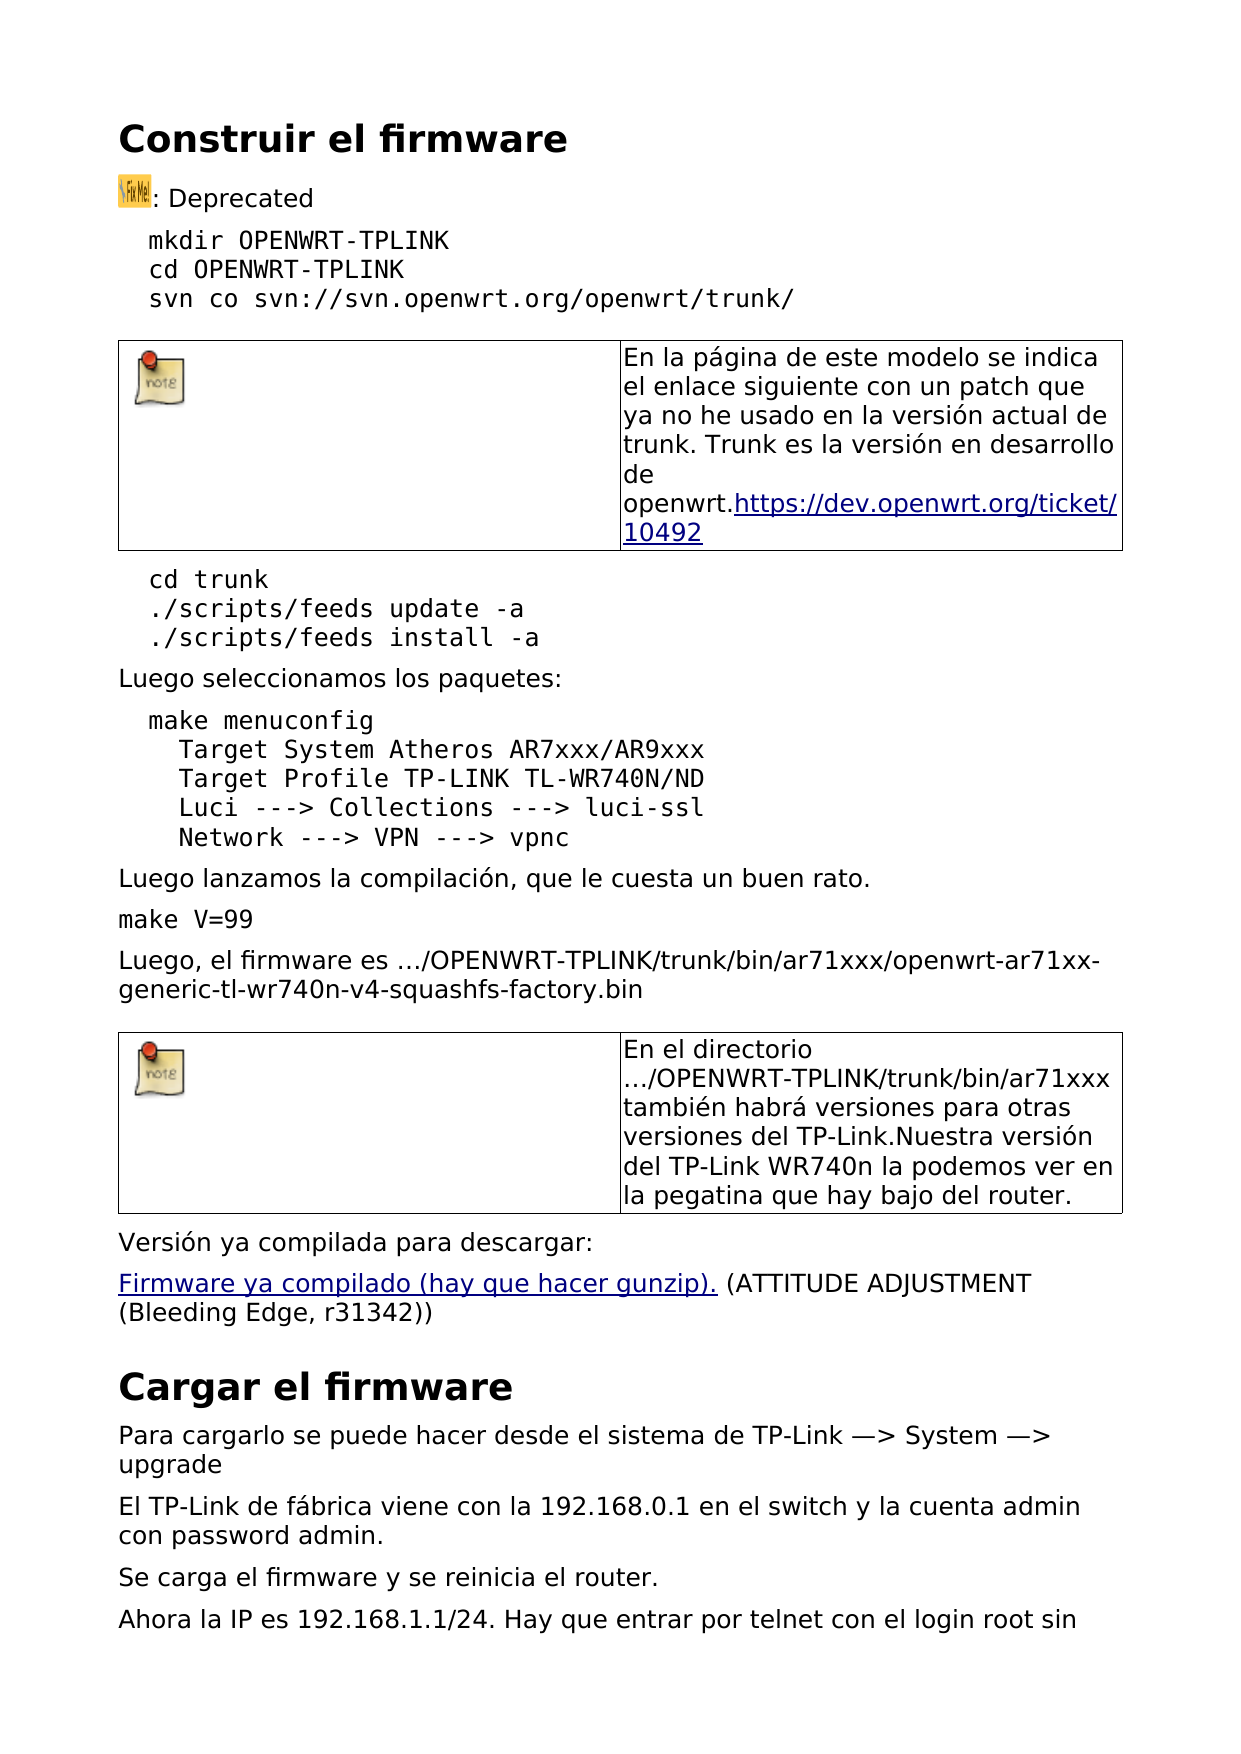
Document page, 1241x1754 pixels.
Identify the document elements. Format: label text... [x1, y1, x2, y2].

text make menuconfig Target System Atheros AR7xxx/AR9xxx Target Profile TP-LINK TL-WR740N/ND Luci ---> Collections ---> luci-ssl Network ---> VPN ---> vpnc [118, 706, 1122, 852]
table_header En el directorio …/OPENWRT-TPLINK/trunk/bin/ar71xxx también habrá versiones para otras versiones del TP-Link.Nuestra versión del TP-Link WR740n la podemos ver en la pegatina que hay bajo del router. [621, 1033, 1122, 1213]
text Firmware ya compilado (hay que hacer gunzip). (ATTITUDE ADJUSTMENT (Bleeding Edge, r31342)) [118, 1269, 1122, 1328]
text El TP-Link de fábrica viene con la 192.168.0.1 en el switch y la cuenta admin con password admin. [118, 1492, 1122, 1551]
text Versión ya compilada para descargar: [118, 1228, 1122, 1257]
subtitle Cargar el firmware [118, 1365, 1122, 1409]
table_header En la página de este modelo se indica el enlace siguiente con un patch que ya no he usado en la versión actual de trunk. Trunk es la versión en desarrollo de openwrt.https://dev.openwrt.org/ticket/10492 [621, 341, 1122, 550]
table_header [119, 1033, 620, 1213]
text mkdir OPENWRT-TPLINK cd OPENWRT-TPLINK svn co svn://svn.openwrt.org/openwrt/trunk/ [118, 226, 1122, 314]
text Para cargarlo se puede hacer desde el sistema de TP-Link —> System —> upgrade [118, 1421, 1122, 1480]
text Luego, el firmware es …/OPENWRT-TPLINK/trunk/bin/ar71xxx/openwrt-ar71xx-generic-tl-wr740n-v4-squashfs-factory.bin [118, 946, 1122, 1005]
text cd trunk ./scripts/feeds update -a ./scripts/feeds install -a [118, 565, 1122, 653]
picture [121, 343, 197, 419]
text make V=99 [118, 905, 1122, 934]
text Luego lanzamos la compilación, que le cuesta un buen rato. [118, 864, 1122, 893]
subtitle Construir el firmware [118, 118, 1122, 162]
text : Deprecated [118, 174, 1122, 214]
text Luego seleccionamos los paquetes: [118, 664, 1122, 694]
picture [121, 1035, 197, 1110]
text Ahora la IP es 192.168.1.1/24. Hay que entrar por telnet con el login root sin [118, 1605, 1122, 1634]
table_header [119, 341, 620, 550]
text Se carga el firmware y se reinicia el router. [118, 1563, 1122, 1592]
